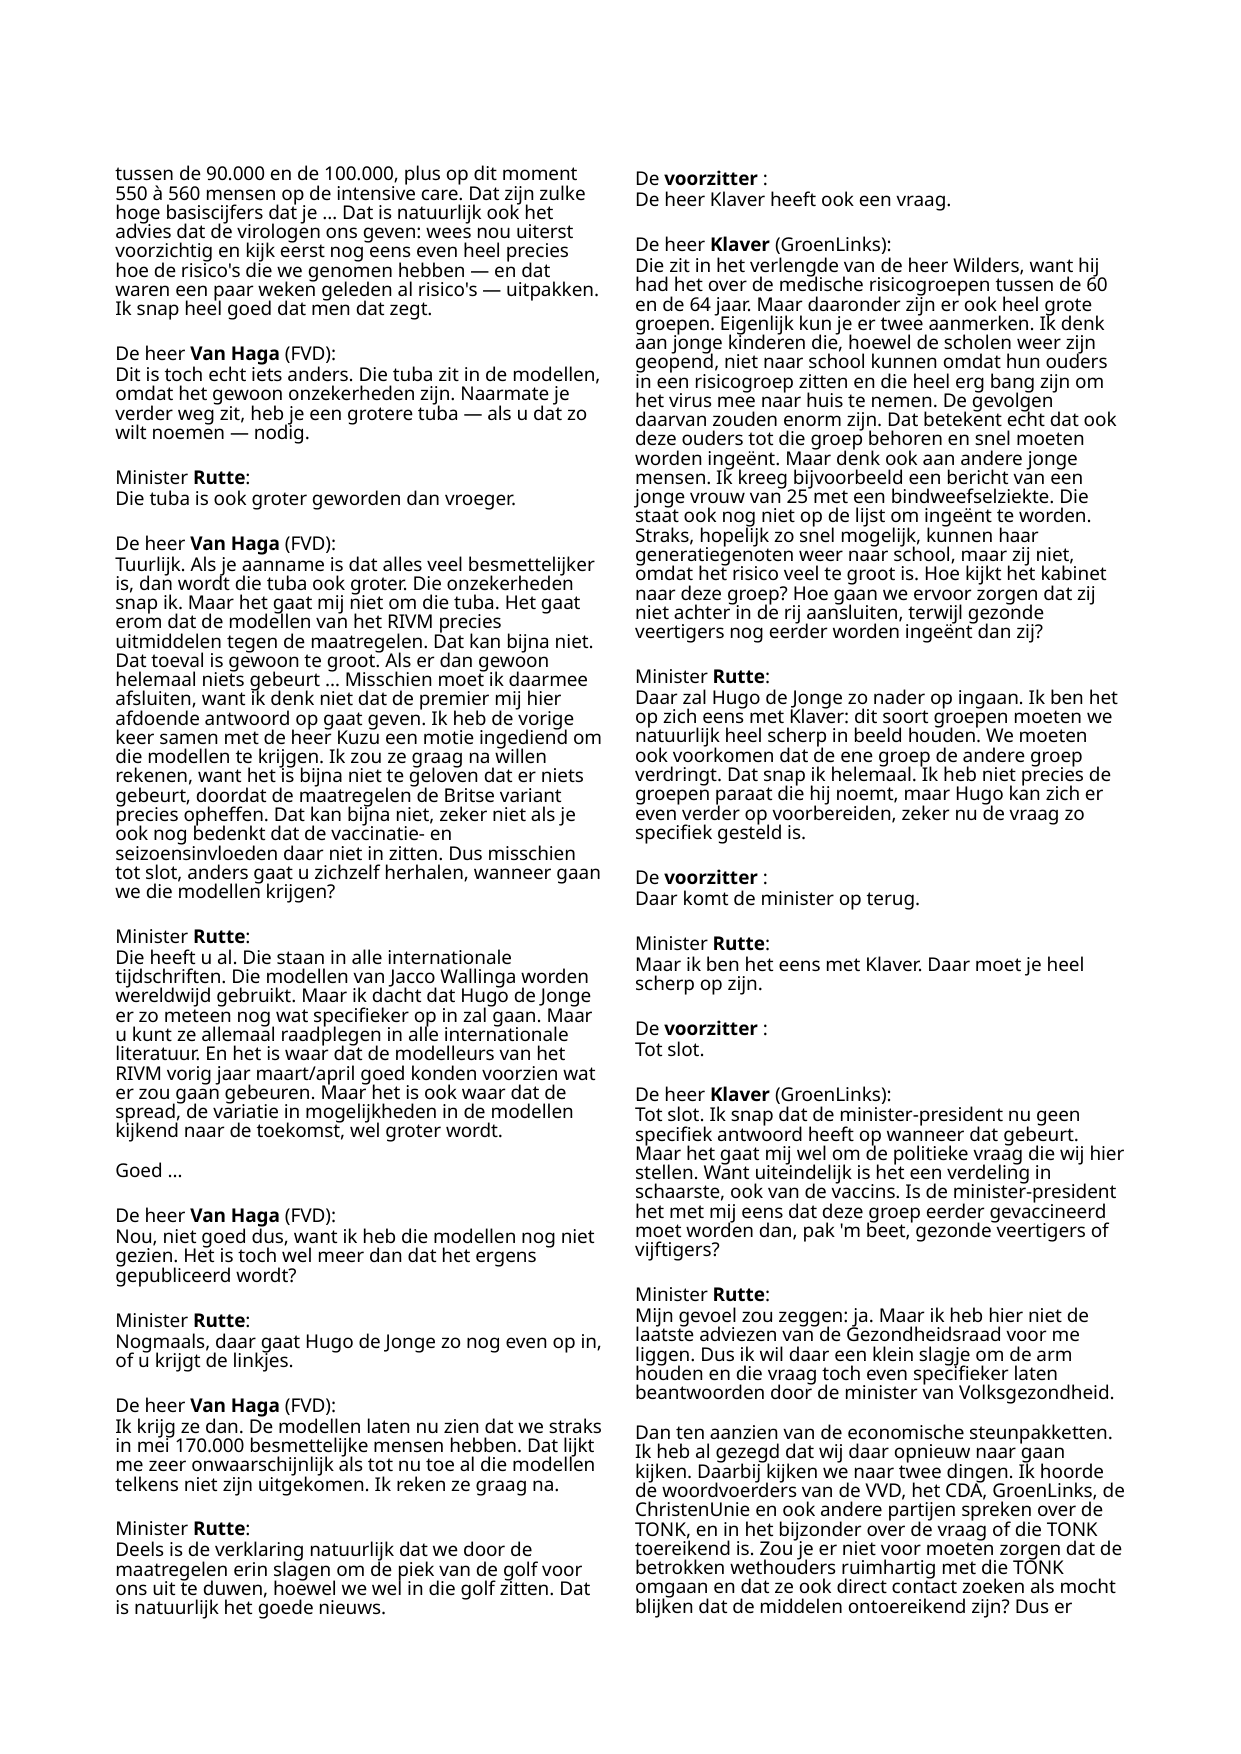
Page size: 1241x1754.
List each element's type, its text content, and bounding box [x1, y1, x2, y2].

text Nogmaals, daar gaat Hugo de Jonge zo nog even op in, of u krijgt de linkjes. [115, 1333, 605, 1371]
text De heer Van Haga (FVD): [115, 1392, 605, 1418]
text Daar zal Hugo de Jonge zo nader op ingaan. Ik ben het op zich eens met Klaver: dit soort groepen moeten we natuurlijk heel scherp in beeld houden. We moeten ook voorkomen dat de ene groep de andere groep verdringt. Dat snap ik helemaal. Ik heb niet precies de groepen paraat die hij noemt, maar Hugo kan zich er even verder op voorbereiden, zeker nu de vraag zo specifiek gesteld is. [635, 689, 1125, 843]
text Nou, niet goed dus, want ik heb die modellen nog niet gezien. Het is toch wel meer dan dat het ergens gepubliceerd wordt? [115, 1228, 605, 1286]
text Tot slot. Ik snap dat de minister-president nu geen specifiek antwoord heeft op wanneer dat gebeurt. Maar het gaat mij wel om de politieke vraag die wij hier stellen. Want uiteindelijk is het een verdeling in schaarste, ook van de vaccins. Is de minister-president het met mij eens dat deze groep eerder gevaccineerd moet worden dan, pak 'm beet, gezonde veertigers of vijftigers? [635, 1106, 1125, 1261]
text De heer Klaver heeft ook een vraag. [635, 191, 1125, 210]
text Minister Rutte: [115, 1307, 605, 1333]
text Tuurlijk. Als je aanname is dat alles veel besmettelijker is, dan wordt die tuba ook groter. Die onzekerheden snap ik. Maar het gaat mij niet om die tuba. Het gaat erom dat de modellen van het RIVM precies uitmiddelen tegen de maatregelen. Dat kan bijna niet. Dat toeval is gewoon te groot. Als er dan gewoon helemaal niets gebeurt … Misschien moet ik daarmee afsluiten, want ik denk niet dat de premier mij hier afdoende antwoord op gaat geven. Ik heb de vorige keer samen met de heer Kuzu een motie ingediend om die modellen te krijgen. Ik zou ze graag na willen rekenen, want het is bijna niet te geloven dat er niets gebeurt, doordat de maatregelen de Britse variant precies opheffen. Dat kan bijna niet, zeker niet als je ook nog bedenkt dat de vaccinatie- en seizoensinvloeden daar niet in zitten. Dus misschien tot slot, anders gaat u zichzelf herhalen, wanneer gaan we die modellen krijgen? [115, 556, 605, 902]
text Daar komt de minister op terug. [635, 890, 1125, 909]
text Minister Rutte: [635, 930, 1125, 956]
text Ik krijg ze dan. De modellen laten nu zien dat we straks in mei 170.000 besmettelijke mensen hebben. Dat lijkt me zeer onwaarschijnlijk als tot nu toe al die modellen telkens niet zijn uitgekomen. Ik reken ze graag na. [115, 1418, 605, 1495]
text De heer Van Haga (FVD): [115, 340, 605, 366]
text Minister Rutte: [635, 663, 1125, 689]
text Minister Rutte: [115, 1516, 605, 1541]
text De voorzitter : [635, 1015, 1125, 1041]
text Dan ten aanzien van de economische steunpakketten. Ik heb al gezegd dat wij daar opnieuw naar gaan kijken. Daarbij kijken we naar twee dingen. Ik hoorde de woordvoerders van de VVD, het CDA, GroenLinks, de ChristenUnie en ook andere partijen spreken over de TONK, en in het bijzonder over de vraag of die TONK toereikend is. Zou je er niet voor moeten zorgen dat de betrokken wethouders ruimhartig met die TONK omgaan en dat ze ook direct contact zoeken als mocht blijken dat de middelen ontoereikend zijn? Dus er [635, 1424, 1125, 1617]
text Mijn gevoel zou zeggen: ja. Maar ik heb hier niet de laatste adviezen van de Gezondheidsraad voor me liggen. Dus ik wil daar een klein slagje om de arm houden en die vraag toch even specifieker laten beantwoorden door de minister van Volksgezondheid. [635, 1307, 1125, 1403]
text Deels is de verklaring natuurlijk dat we door de maatregelen erin slagen om de piek van de golf voor ons uit te duwen, hoewel we wel in die golf zitten. Dat is natuurlijk het goede nieuws. [115, 1541, 605, 1618]
text Die heeft u al. Die staan in alle internationale tijdschriften. Die modellen van Jacco Wallinga worden wereldwijd gebruikt. Maar ik dacht dat Hugo de Jonge er zo meteen nog wat specifieker op in zal gaan. Maar u kunt ze allemaal raadplegen in alle internationale literatuur. En het is waar dat de modelleurs van het RIVM vorig jaar maart/april goed konden voorzien wat er zou gaan gebeuren. Maar het is ook waar dat de spread, de variatie in mogelijkheden in de modellen kijkend naar de toekomst, wel groter wordt. [115, 949, 605, 1142]
text Goed … [115, 1162, 605, 1182]
text Die zit in het verlengde van de heer Wilders, want hij had het over de medische risicogroepen tussen de 60 en de 64 jaar. Maar daaronder zijn er ook heel grote groepen. Eigenlijk kun je er twee aanmerken. Ik denk aan jonge kinderen die, hoewel de scholen weer zijn geopend, niet naar school kunnen omdat hun ouders in een risicogroep zitten en die heel erg bang zijn om het virus mee naar huis te nemen. De gevolgen daarvan zouden enorm zijn. Dat betekent echt dat ook deze ouders tot die groep behoren en snel moeten worden ingeënt. Maar denk ook aan andere jonge mensen. Ik kreeg bijvoorbeeld een bericht van een jonge vrouw van 25 met een bindweefselziekte. Die staat ook nog niet op de lijst om ingeënt te worden. Straks, hopelijk zo snel mogelijk, kunnen haar generatiegenoten weer naar school, maar zij niet, omdat het risico veel te groot is. Hoe kijkt het kabinet naar deze groep? Hoe gaan we ervoor zorgen dat zij niet achter in de rij aansluiten, terwijl gezonde veertigers nog eerder worden ingeënt dan zij? [635, 257, 1125, 642]
text Minister Rutte: [115, 464, 605, 490]
text De voorzitter : [635, 864, 1125, 890]
text De voorzitter : [635, 165, 1125, 191]
text De heer Klaver (GroenLinks): [635, 231, 1125, 257]
text De heer Van Haga (FVD): [115, 530, 605, 556]
text Die tuba is ook groter geworden dan vroeger. [115, 490, 605, 509]
text Maar ik ben het eens met Klaver. Daar moet je heel scherp op zijn. [635, 956, 1125, 994]
text De heer Van Haga (FVD): [115, 1202, 605, 1228]
text Dit is toch echt iets anders. Die tuba zit in de modellen, omdat het gewoon onzekerheden zijn. Naarmate je verder weg zit, heb je een grotere tuba — als u dat zo wilt noemen — nodig. [115, 366, 605, 443]
text Tot slot. [635, 1041, 1125, 1060]
text Minister Rutte: [115, 923, 605, 949]
text tussen de 90.000 en de 100.000, plus op dit moment 550 à 560 mensen op de intensive care. Dat zijn zulke hoge basiscijfers dat je … Dat is natuurlijk ook het advies dat de virologen ons geven: wees nou uiterst voorzichtig en kijk eerst nog eens even heel precies hoe de risico's die we genomen hebben — en dat waren een paar weken geleden al risico's — uitpakken. Ik snap heel goed dat men dat zegt. [115, 165, 605, 319]
text Minister Rutte: [635, 1281, 1125, 1307]
text De heer Klaver (GroenLinks): [635, 1081, 1125, 1106]
